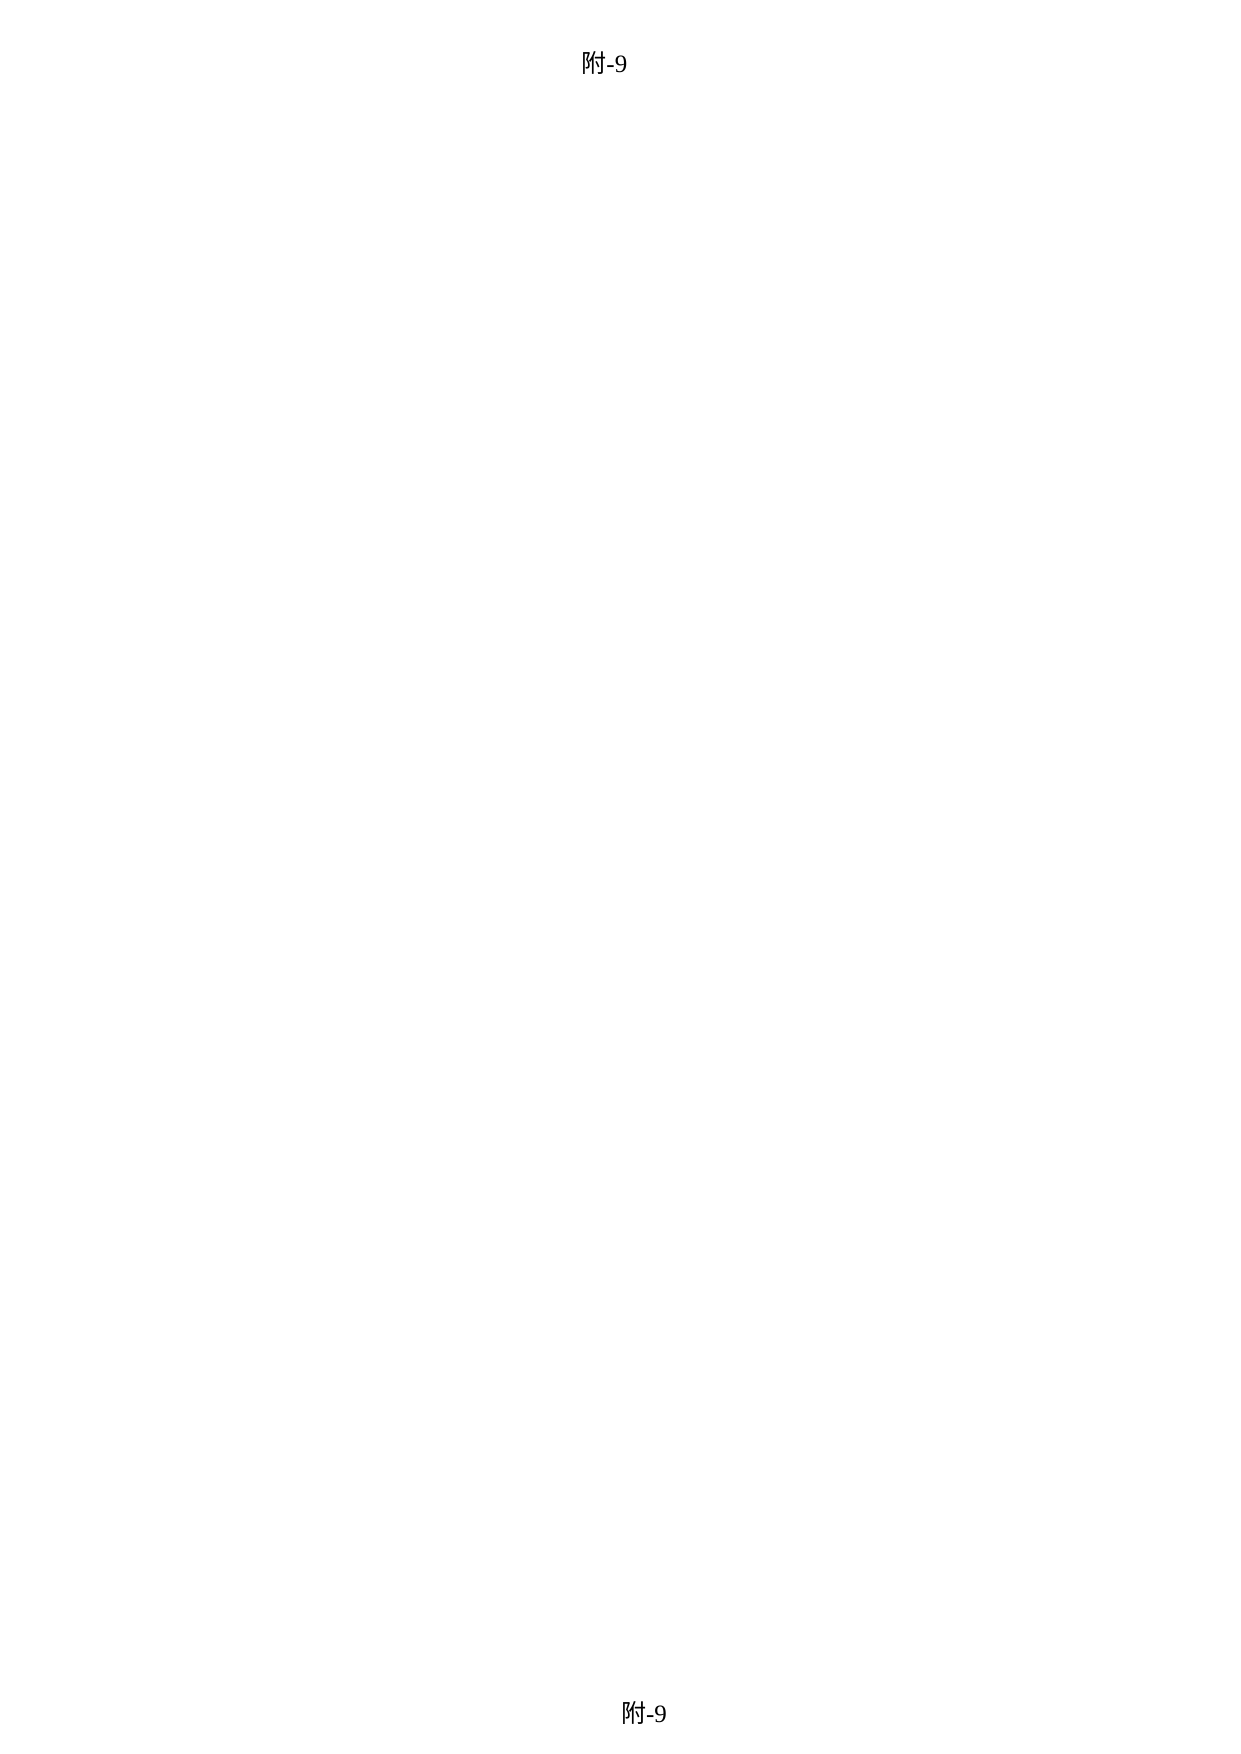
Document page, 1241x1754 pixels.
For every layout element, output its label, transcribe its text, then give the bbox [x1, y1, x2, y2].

text 附-6 [581, 43, 656, 76]
